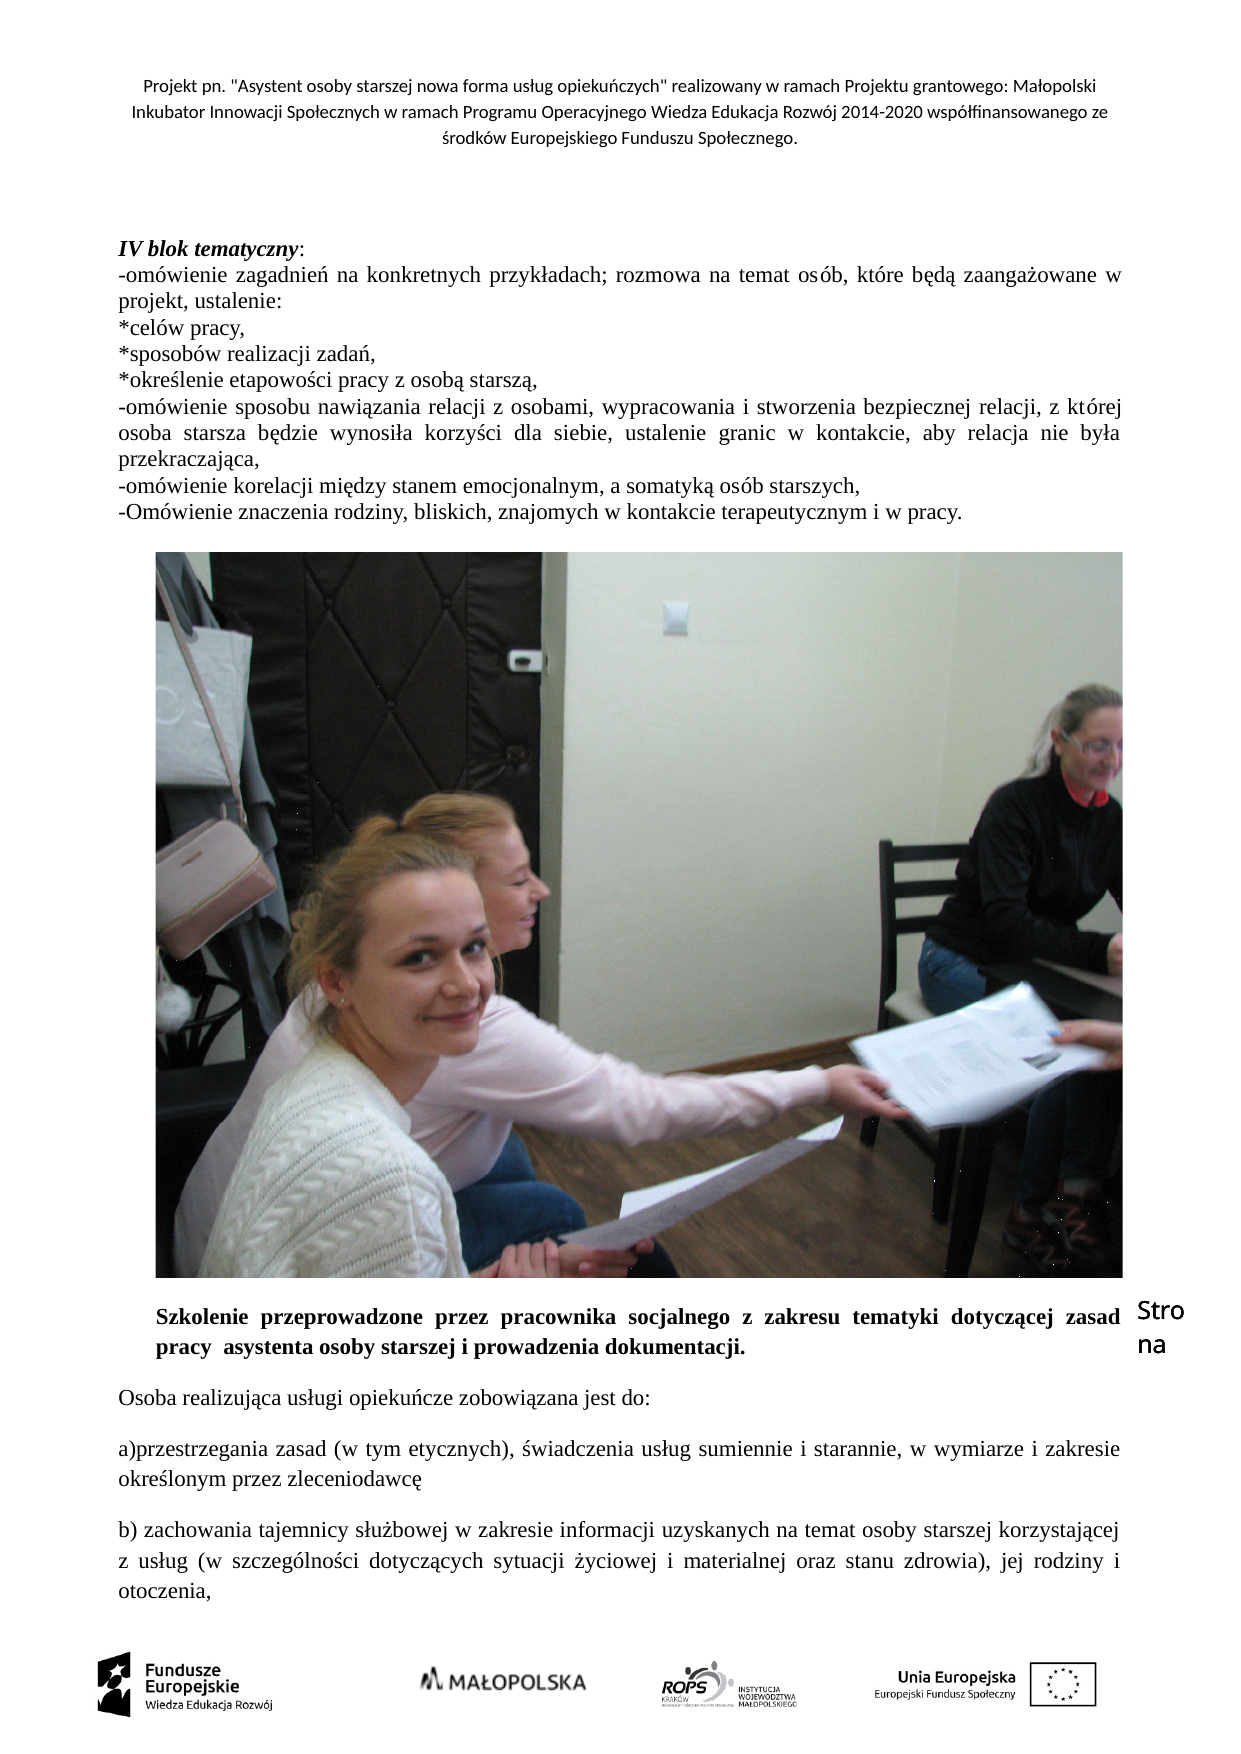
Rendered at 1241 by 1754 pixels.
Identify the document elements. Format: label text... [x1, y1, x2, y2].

text -Omówienie znaczenia rodziny, bliskich, znajomych w kontakcie terapeutycznym i w pracy. [118, 498, 1122, 524]
text b) zachowania tajemnicy służbowej w zakresie informacji uzyskanych na temat osoby starszej korzystającej z usług (w szczególności dotyczących sytuacji życiowej i materialnej oraz stanu zdrowia), jej rodziny i otoczenia, [118, 1516, 1122, 1603]
text a)przestrzegania zasad (w tym etycznych), świadczenia usług sumiennie i starannie, w wymiarze i zakresie określonym przez zleceniodawcę [118, 1435, 1122, 1492]
text Osoba realizująca usługi opiekuńcze zobowiązana jest do: [118, 1384, 1122, 1411]
text *sposobów realizacji zadań, [118, 340, 1122, 366]
text IV blok tematyczny: [118, 235, 1122, 261]
text Szkolenie przeprowadzone przez pracownika socjalnego z zakresu tematyki dotyczącej zasad pracy asystenta osoby starszej i prowadzenia dokumentacji. [156, 1303, 1122, 1359]
text -omówienie korelacji między stanem emocjonalnym, a somatyką osób starszych, [118, 472, 1122, 498]
text *określenie etapowości pracy z osobą starszą, [118, 366, 1122, 393]
text *celów pracy, [118, 314, 1122, 340]
text -omówienie zagadnień na konkretnych przykładach; rozmowa na temat osób, które będą zaangażowane w projekt, ustalenie: [118, 261, 1122, 314]
text -omówienie sposobu nawiązania relacji z osobami, wypracowania i stworzenia bezpiecznej relacji, z której osoba starsza będzie wynosiła korzyści dla siebie, ustalenie granic w kontakcie, aby relacja nie była przekraczająca, [118, 393, 1122, 472]
